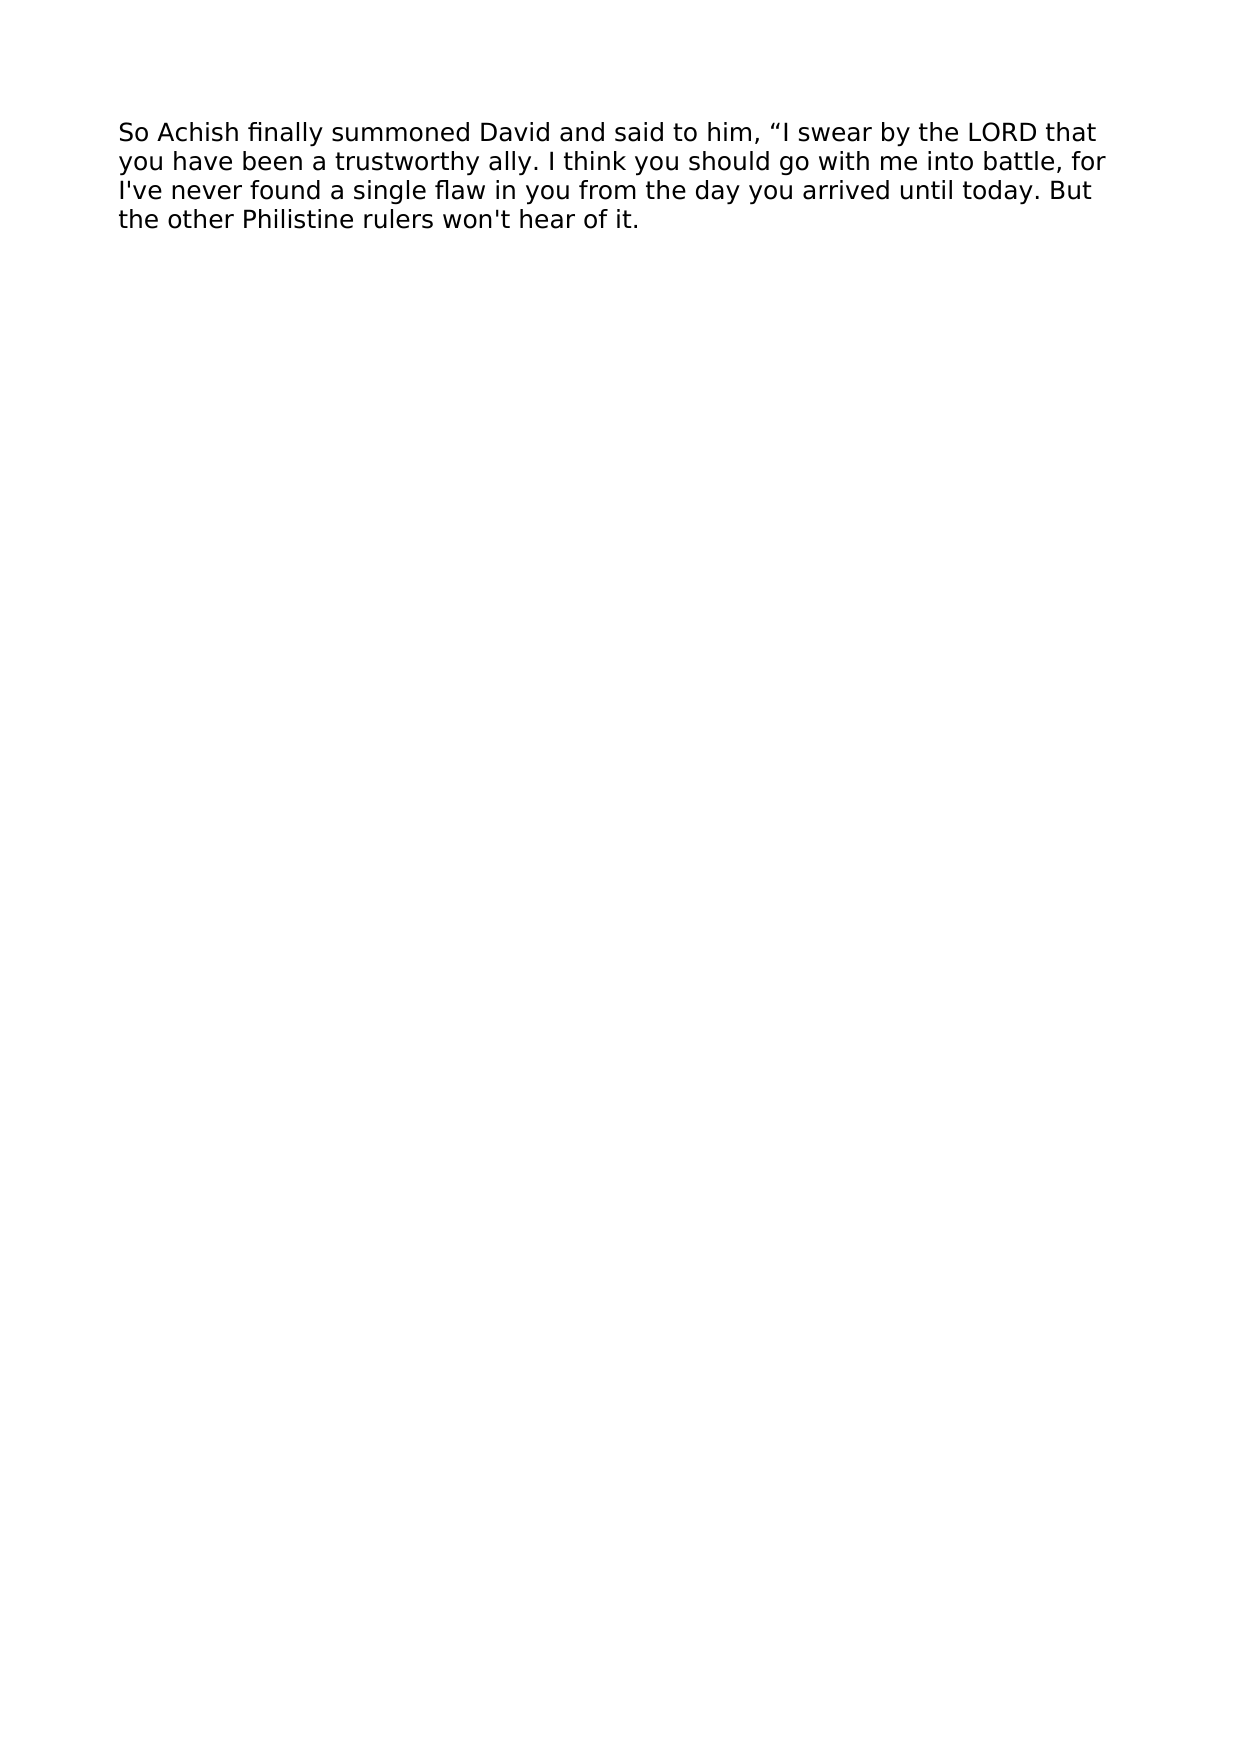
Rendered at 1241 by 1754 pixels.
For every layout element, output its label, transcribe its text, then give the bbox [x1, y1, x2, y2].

text So Achish finally summoned David and said to him, “I swear by the LORD that you have been a trustworthy ally. I think you should go with me into battle, for I've never found a single flaw in you from the day you arrived until today. But the other Philistine rulers won't hear of it. [118, 118, 1122, 235]
